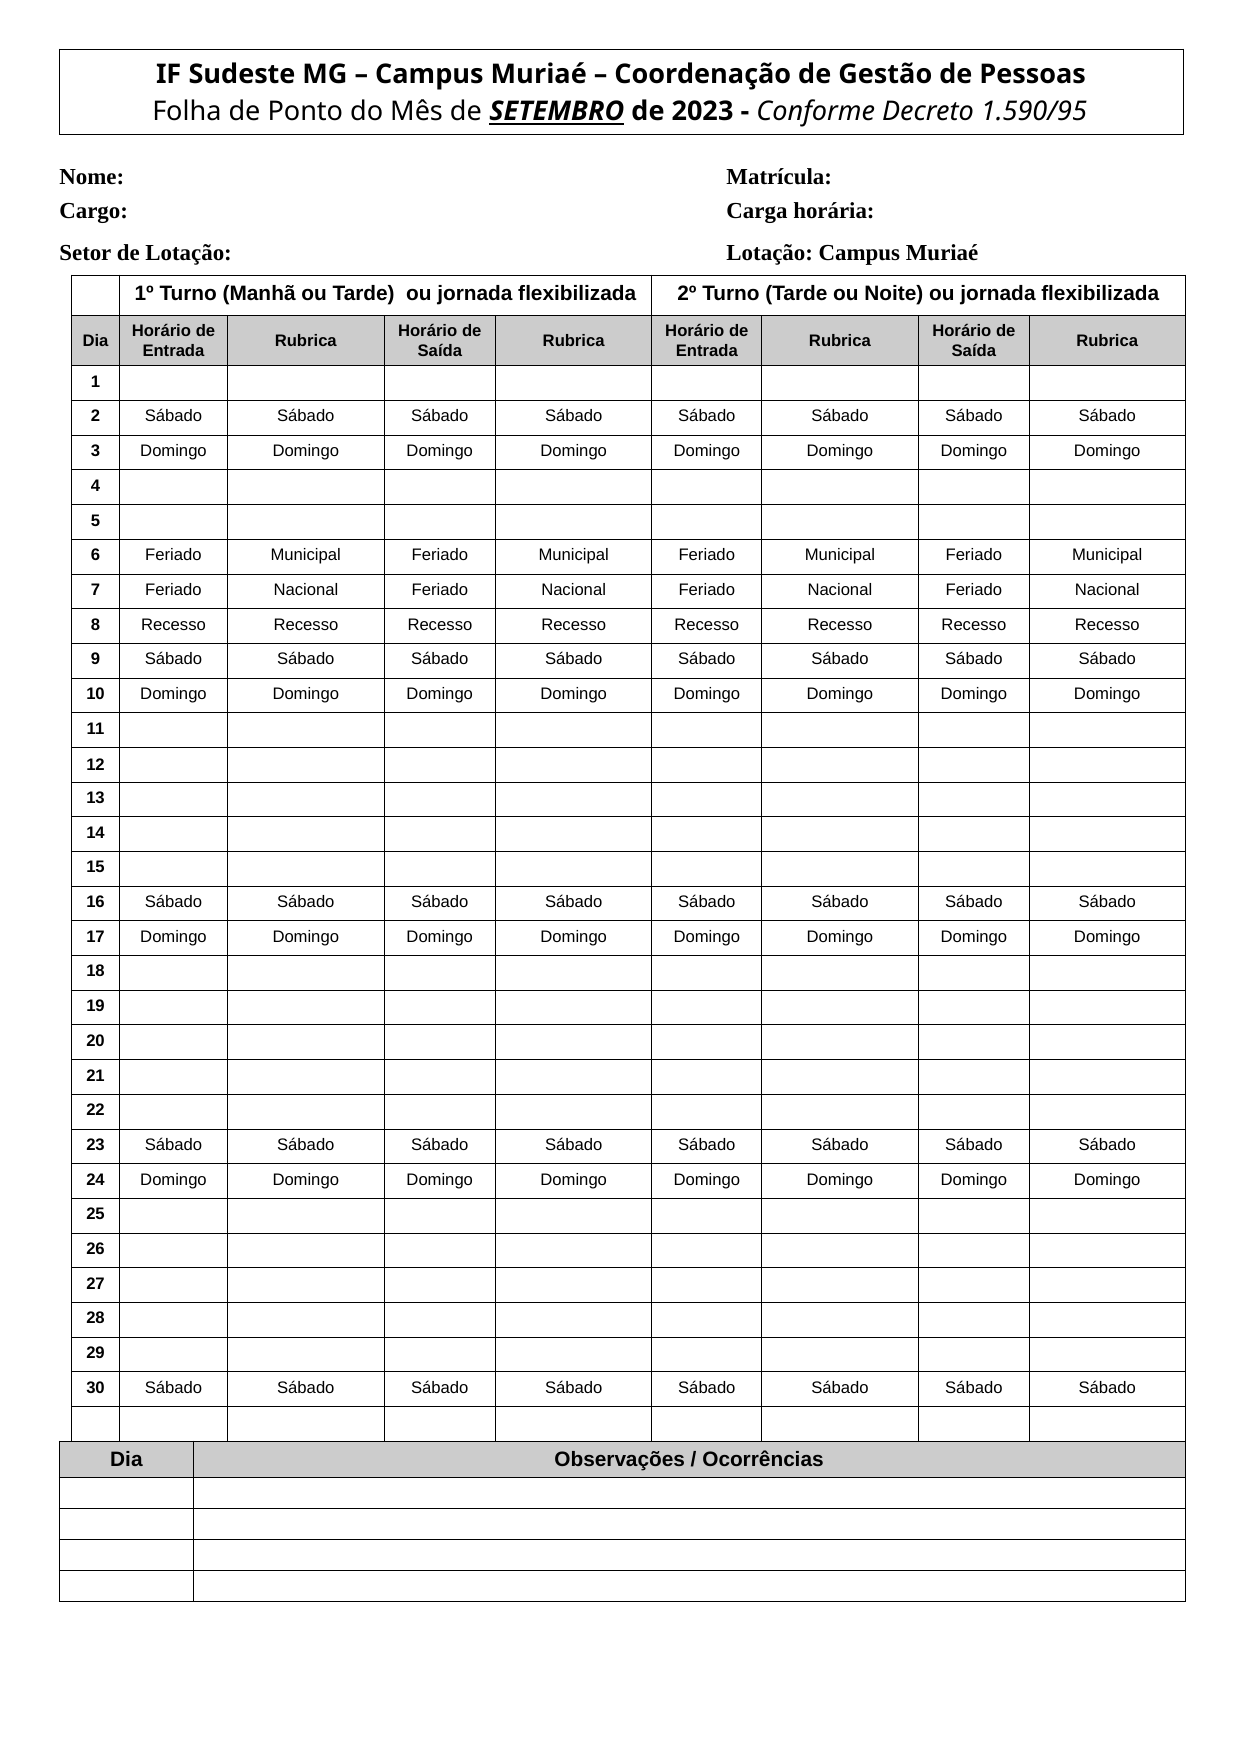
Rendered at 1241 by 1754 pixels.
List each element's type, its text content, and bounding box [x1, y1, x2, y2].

table_cell Recesso [496, 609, 651, 643]
table_cell [919, 470, 1029, 504]
table_cell Sábado [762, 1372, 918, 1406]
table_cell Domingo [1030, 679, 1185, 712]
table_cell [1030, 1025, 1185, 1059]
table_cell [385, 1199, 495, 1232]
table_cell [59, 1302, 71, 1337]
table_cell [1030, 991, 1185, 1024]
table_cell [60, 1540, 193, 1570]
table_cell [496, 1095, 651, 1128]
table_cell [1181, 239, 1185, 274]
table_cell Municipal [762, 540, 918, 573]
table_cell Sábado [1030, 401, 1185, 435]
table_cell [1030, 1199, 1185, 1232]
table_cell [120, 713, 227, 747]
table_cell 10 [72, 679, 119, 712]
table_cell Domingo [496, 436, 651, 469]
table_cell Sábado [228, 887, 384, 920]
table_cell [919, 366, 1029, 400]
table_cell [228, 505, 384, 539]
table_cell [652, 713, 761, 747]
table_cell [762, 1060, 918, 1094]
table_cell [120, 1234, 227, 1267]
table_header Nome: [59, 164, 726, 197]
table_cell Sábado [496, 1130, 651, 1163]
table_cell [1030, 956, 1185, 990]
table_cell [652, 852, 761, 886]
table_cell [1030, 1407, 1185, 1441]
table_cell [385, 852, 495, 886]
table_cell [228, 1338, 384, 1371]
table_cell Horário de Entrada [120, 316, 227, 365]
table_cell 8 [72, 609, 119, 643]
table_cell [919, 991, 1029, 1024]
table_cell 25 [72, 1199, 119, 1232]
table_cell Domingo [762, 679, 918, 712]
table_cell 28 [72, 1303, 119, 1337]
table_cell [120, 852, 227, 886]
table_cell [385, 1234, 495, 1267]
table_cell [762, 956, 918, 990]
table_cell 6 [72, 540, 119, 573]
table_header [1181, 164, 1185, 197]
table_cell 27 [72, 1268, 119, 1302]
table_cell [59, 712, 71, 747]
table_cell [919, 1060, 1029, 1094]
table_cell [385, 1060, 495, 1094]
table_cell [228, 366, 384, 400]
table_cell Domingo [919, 436, 1029, 469]
table_cell [1030, 1095, 1185, 1128]
table_cell Horário de Saída [385, 316, 495, 365]
table_cell [59, 1094, 71, 1128]
table_cell [385, 1025, 495, 1059]
table_cell [762, 1199, 918, 1232]
table_cell [385, 783, 495, 816]
table_cell Municipal [1030, 540, 1185, 573]
table_cell [59, 574, 71, 608]
table_cell Sábado [762, 887, 918, 920]
table_cell [385, 748, 495, 782]
table_cell Domingo [762, 1164, 918, 1198]
table_cell 12 [72, 748, 119, 782]
table_cell [1030, 1268, 1185, 1302]
table_cell [919, 1199, 1029, 1232]
table_cell [1030, 1303, 1185, 1337]
table_cell Recesso [385, 609, 495, 643]
table_cell [59, 1163, 71, 1198]
table_cell [652, 1303, 761, 1337]
table_cell [228, 1199, 384, 1232]
table_cell [59, 469, 71, 504]
table_cell Nacional [762, 575, 918, 608]
table_cell [919, 852, 1029, 886]
table_cell [59, 643, 71, 677]
table_cell [120, 505, 227, 539]
table_cell Feriado [652, 540, 761, 573]
table_cell [1030, 713, 1185, 747]
table_cell [72, 276, 119, 315]
table_cell Sábado [762, 401, 918, 435]
table_cell [652, 505, 761, 539]
table_cell [59, 678, 71, 712]
table_cell Sábado [120, 1372, 227, 1406]
table_cell [496, 852, 651, 886]
table_cell [919, 748, 1029, 782]
table_cell Sábado [919, 887, 1029, 920]
table_cell [1030, 783, 1185, 816]
table_cell Sábado [919, 644, 1029, 677]
table_cell Cargo: [59, 198, 726, 239]
table_cell 23 [72, 1130, 119, 1163]
table_cell [228, 991, 384, 1024]
table_cell [496, 1303, 651, 1337]
table_cell Horário de Saída [919, 316, 1029, 365]
table_cell Observações / Ocorrências [194, 1442, 1185, 1477]
table_cell [228, 1234, 384, 1267]
table_cell [120, 1303, 227, 1337]
table_cell [762, 713, 918, 747]
table_cell Domingo [1030, 921, 1185, 955]
table_cell [228, 852, 384, 886]
table_cell 3 [72, 436, 119, 469]
table_cell [120, 1268, 227, 1302]
table_cell [919, 1303, 1029, 1337]
table_cell [385, 817, 495, 851]
table_cell Sábado [762, 644, 918, 677]
table_cell Recesso [652, 609, 761, 643]
table_cell [652, 470, 761, 504]
table_cell [120, 1338, 227, 1371]
table_cell 7 [72, 575, 119, 608]
table_cell Sábado [385, 1130, 495, 1163]
table_cell [652, 1060, 761, 1094]
table_cell Rubrica [1030, 316, 1185, 365]
table_cell [762, 817, 918, 851]
table_cell [228, 1025, 384, 1059]
table_cell Sábado [120, 887, 227, 920]
table_cell [120, 470, 227, 504]
table_cell [59, 1337, 71, 1371]
table_cell Sábado [1030, 644, 1185, 677]
table_cell Domingo [228, 921, 384, 955]
table_cell Domingo [652, 679, 761, 712]
table_cell [762, 1095, 918, 1128]
table_cell Feriado [919, 540, 1029, 573]
table_cell Municipal [228, 540, 384, 573]
table_cell Sábado [919, 401, 1029, 435]
table_cell Sábado [385, 1372, 495, 1406]
table_cell [59, 955, 71, 990]
table_cell Domingo [496, 921, 651, 955]
table_cell 2 [72, 401, 119, 435]
table_cell [919, 817, 1029, 851]
table_cell [496, 713, 651, 747]
table_cell 15 [72, 852, 119, 886]
table_cell Feriado [919, 575, 1029, 608]
table_cell 29 [72, 1338, 119, 1371]
table_cell [762, 1025, 918, 1059]
table_cell Carga horária: [726, 198, 1181, 239]
table_cell Domingo [652, 436, 761, 469]
table_cell 1 [72, 366, 119, 400]
table_cell [59, 990, 71, 1024]
table_cell [120, 991, 227, 1024]
table_cell 9 [72, 644, 119, 677]
table_cell [496, 1025, 651, 1059]
table_cell [120, 1025, 227, 1059]
table_cell [59, 1371, 71, 1406]
table_cell Feriado [385, 575, 495, 608]
table_cell [59, 1406, 71, 1441]
table_cell [228, 1095, 384, 1128]
table_cell [496, 783, 651, 816]
table_cell Domingo [120, 1164, 227, 1198]
table_cell [228, 1060, 384, 1094]
table_cell 13 [72, 783, 119, 816]
table_cell [120, 956, 227, 990]
table_cell [228, 1407, 384, 1441]
table_cell Sábado [1030, 1372, 1185, 1406]
table_cell [59, 275, 71, 315]
table_cell [762, 748, 918, 782]
table_cell Sábado [762, 1130, 918, 1163]
table_cell [1030, 366, 1185, 400]
table_cell [496, 505, 651, 539]
table_cell [762, 1303, 918, 1337]
table_cell [385, 366, 495, 400]
table_cell 5 [72, 505, 119, 539]
table_cell Domingo [228, 1164, 384, 1198]
table_cell [496, 748, 651, 782]
table_cell Lotação: Campus Muriaé [726, 239, 1181, 274]
table_cell Domingo [1030, 436, 1185, 469]
table_cell Rubrica [762, 316, 918, 365]
table_cell [762, 783, 918, 816]
table_cell [1030, 1338, 1185, 1371]
table_cell [228, 748, 384, 782]
table_cell Domingo [496, 1164, 651, 1198]
table_cell Sábado [652, 644, 761, 677]
table_cell 17 [72, 921, 119, 955]
table_cell Domingo [1030, 1164, 1185, 1198]
table_cell Sábado [496, 1372, 651, 1406]
table_cell Domingo [120, 436, 227, 469]
table_cell [652, 748, 761, 782]
table_cell 21 [72, 1060, 119, 1094]
table_cell [652, 956, 761, 990]
table_cell [652, 1407, 761, 1441]
table_cell [385, 470, 495, 504]
table_cell Domingo [120, 921, 227, 955]
table_cell Domingo [762, 436, 918, 469]
table_cell [496, 1060, 651, 1094]
table_cell Nacional [228, 575, 384, 608]
table_cell Domingo [652, 1164, 761, 1198]
table_header Matrícula: [726, 164, 1181, 197]
table_cell Sábado [228, 644, 384, 677]
table_cell [385, 991, 495, 1024]
table_cell Rubrica [496, 316, 651, 365]
table_cell [652, 1234, 761, 1267]
table_cell Sábado [120, 401, 227, 435]
table_cell Municipal [496, 540, 651, 573]
table_cell [59, 1024, 71, 1059]
table_cell [919, 1095, 1029, 1128]
table_cell [919, 783, 1029, 816]
table_cell [385, 1407, 495, 1441]
table_cell [652, 1025, 761, 1059]
table_cell [919, 1025, 1029, 1059]
table_cell Domingo [652, 921, 761, 955]
table_cell Sábado [1030, 1130, 1185, 1163]
table_cell [60, 1478, 193, 1508]
table_cell [762, 505, 918, 539]
table_cell [228, 713, 384, 747]
table_cell 22 [72, 1095, 119, 1128]
table_cell [762, 1407, 918, 1441]
table_cell [60, 1509, 193, 1539]
table_cell Sábado [496, 644, 651, 677]
table_cell [120, 1199, 227, 1232]
table_cell 4 [72, 470, 119, 504]
table_cell [228, 1303, 384, 1337]
table_cell [194, 1478, 1185, 1508]
table_cell [762, 1338, 918, 1371]
table_cell [385, 1268, 495, 1302]
table_cell [919, 713, 1029, 747]
table_cell Domingo [919, 679, 1029, 712]
table_cell [59, 851, 71, 886]
table_cell [919, 505, 1029, 539]
table_cell [120, 366, 227, 400]
table_cell 26 [72, 1234, 119, 1267]
table_cell Sábado [652, 887, 761, 920]
table_cell [59, 782, 71, 816]
table_cell [120, 1060, 227, 1094]
table_cell [59, 315, 71, 365]
table_cell [762, 470, 918, 504]
table_cell [228, 783, 384, 816]
table_cell [120, 1407, 227, 1441]
table_cell 30 [72, 1372, 119, 1406]
table_cell Horário de Entrada [652, 316, 761, 365]
table_cell [385, 1095, 495, 1128]
table_cell [652, 817, 761, 851]
table_cell [652, 1095, 761, 1128]
table_cell [496, 1407, 651, 1441]
table_cell Sábado [385, 887, 495, 920]
table_cell Sábado [919, 1130, 1029, 1163]
table_cell [762, 366, 918, 400]
table_cell [59, 400, 71, 435]
table_cell [496, 817, 651, 851]
table_cell [228, 470, 384, 504]
table_cell [59, 608, 71, 643]
table_cell [194, 1540, 1185, 1570]
table_cell [59, 1129, 71, 1163]
table_cell [919, 956, 1029, 990]
table_cell Sábado [919, 1372, 1029, 1406]
table_cell [496, 1199, 651, 1232]
table_cell [919, 1338, 1029, 1371]
table_cell Sábado [652, 401, 761, 435]
table_cell [496, 470, 651, 504]
table_cell [385, 1338, 495, 1371]
table_cell Domingo [919, 1164, 1029, 1198]
table_cell Domingo [385, 921, 495, 955]
table_cell [1030, 1234, 1185, 1267]
table_cell 14 [72, 817, 119, 851]
table_cell Domingo [385, 436, 495, 469]
table_cell Dia [60, 1442, 193, 1477]
table_cell [496, 366, 651, 400]
table_cell Feriado [652, 575, 761, 608]
table_cell Recesso [120, 609, 227, 643]
table_cell 2º Turno (Tarde ou Noite) ou jornada flexibilizada [652, 276, 1185, 315]
table_cell [59, 1198, 71, 1232]
table_cell [652, 783, 761, 816]
table_cell [59, 435, 71, 469]
table_cell [59, 1059, 71, 1094]
table_cell [1030, 817, 1185, 851]
table_cell Domingo [228, 436, 384, 469]
table_cell [762, 1234, 918, 1267]
table_cell Sábado [1030, 887, 1185, 920]
table_cell Sábado [385, 644, 495, 677]
table_cell Domingo [496, 679, 651, 712]
table_cell [194, 1509, 1185, 1539]
table_cell [1181, 198, 1185, 239]
table_cell Feriado [120, 575, 227, 608]
table_cell [1030, 470, 1185, 504]
table_cell 19 [72, 991, 119, 1024]
table_cell [496, 991, 651, 1024]
table_cell [59, 365, 71, 400]
table_cell [385, 1303, 495, 1337]
table_cell Sábado [496, 887, 651, 920]
table_cell Feriado [120, 540, 227, 573]
table_cell 24 [72, 1164, 119, 1198]
table_cell 16 [72, 887, 119, 920]
table_cell Recesso [228, 609, 384, 643]
table_cell Dia [72, 316, 119, 365]
table_cell 1º Turno (Manhã ou Tarde) ou jornada flexibilizada [120, 276, 651, 315]
table_cell [496, 1234, 651, 1267]
table_cell [59, 747, 71, 782]
table_cell [652, 366, 761, 400]
table_cell [762, 991, 918, 1024]
table_cell Sábado [385, 401, 495, 435]
table_cell Domingo [762, 921, 918, 955]
table_cell [385, 956, 495, 990]
table_cell [59, 539, 71, 573]
table_cell [762, 1268, 918, 1302]
table_cell Sábado [496, 401, 651, 435]
table_cell [1030, 852, 1185, 886]
table_cell Domingo [120, 679, 227, 712]
table_cell Sábado [120, 1130, 227, 1163]
table_cell Sábado [228, 1372, 384, 1406]
table_cell Sábado [228, 1130, 384, 1163]
table_cell Nacional [496, 575, 651, 608]
table_cell [496, 1338, 651, 1371]
table_cell Setor de Lotação: [59, 239, 726, 274]
table_cell [1030, 1060, 1185, 1094]
table_cell 20 [72, 1025, 119, 1059]
table_cell [652, 1338, 761, 1371]
table_cell Sábado [652, 1130, 761, 1163]
table_cell [385, 505, 495, 539]
table_cell Sábado [652, 1372, 761, 1406]
table_cell [194, 1571, 1185, 1601]
table_cell [228, 1268, 384, 1302]
table_cell Recesso [919, 609, 1029, 643]
table_cell [120, 817, 227, 851]
table_cell Domingo [385, 679, 495, 712]
table_cell Rubrica [228, 316, 384, 365]
table_cell [652, 991, 761, 1024]
table_cell [496, 956, 651, 990]
table_cell [762, 852, 918, 886]
table_cell Sábado [228, 401, 384, 435]
table_cell [59, 920, 71, 955]
table_cell [919, 1268, 1029, 1302]
table_cell [652, 1199, 761, 1232]
table_cell Domingo [919, 921, 1029, 955]
table_cell [496, 1268, 651, 1302]
table_cell [919, 1234, 1029, 1267]
table_cell Feriado [385, 540, 495, 573]
table_cell [919, 1407, 1029, 1441]
table_cell [120, 748, 227, 782]
table_cell [385, 713, 495, 747]
table_cell [59, 886, 71, 920]
table_cell Domingo [385, 1164, 495, 1198]
table_cell [59, 1233, 71, 1267]
table_cell Sábado [120, 644, 227, 677]
table_cell 18 [72, 956, 119, 990]
table_cell [59, 816, 71, 851]
table_cell [59, 1267, 71, 1302]
table_cell [60, 1571, 193, 1601]
table_cell [72, 1407, 119, 1441]
table_cell Recesso [762, 609, 918, 643]
table_cell 11 [72, 713, 119, 747]
table_cell Recesso [1030, 609, 1185, 643]
table_cell [120, 1095, 227, 1128]
table_cell Nacional [1030, 575, 1185, 608]
table_cell [652, 1268, 761, 1302]
table_cell [1030, 748, 1185, 782]
table_cell [228, 956, 384, 990]
table_cell [59, 504, 71, 539]
table_cell [1030, 505, 1185, 539]
table_cell [120, 783, 227, 816]
table_cell Domingo [228, 679, 384, 712]
table_cell [228, 817, 384, 851]
